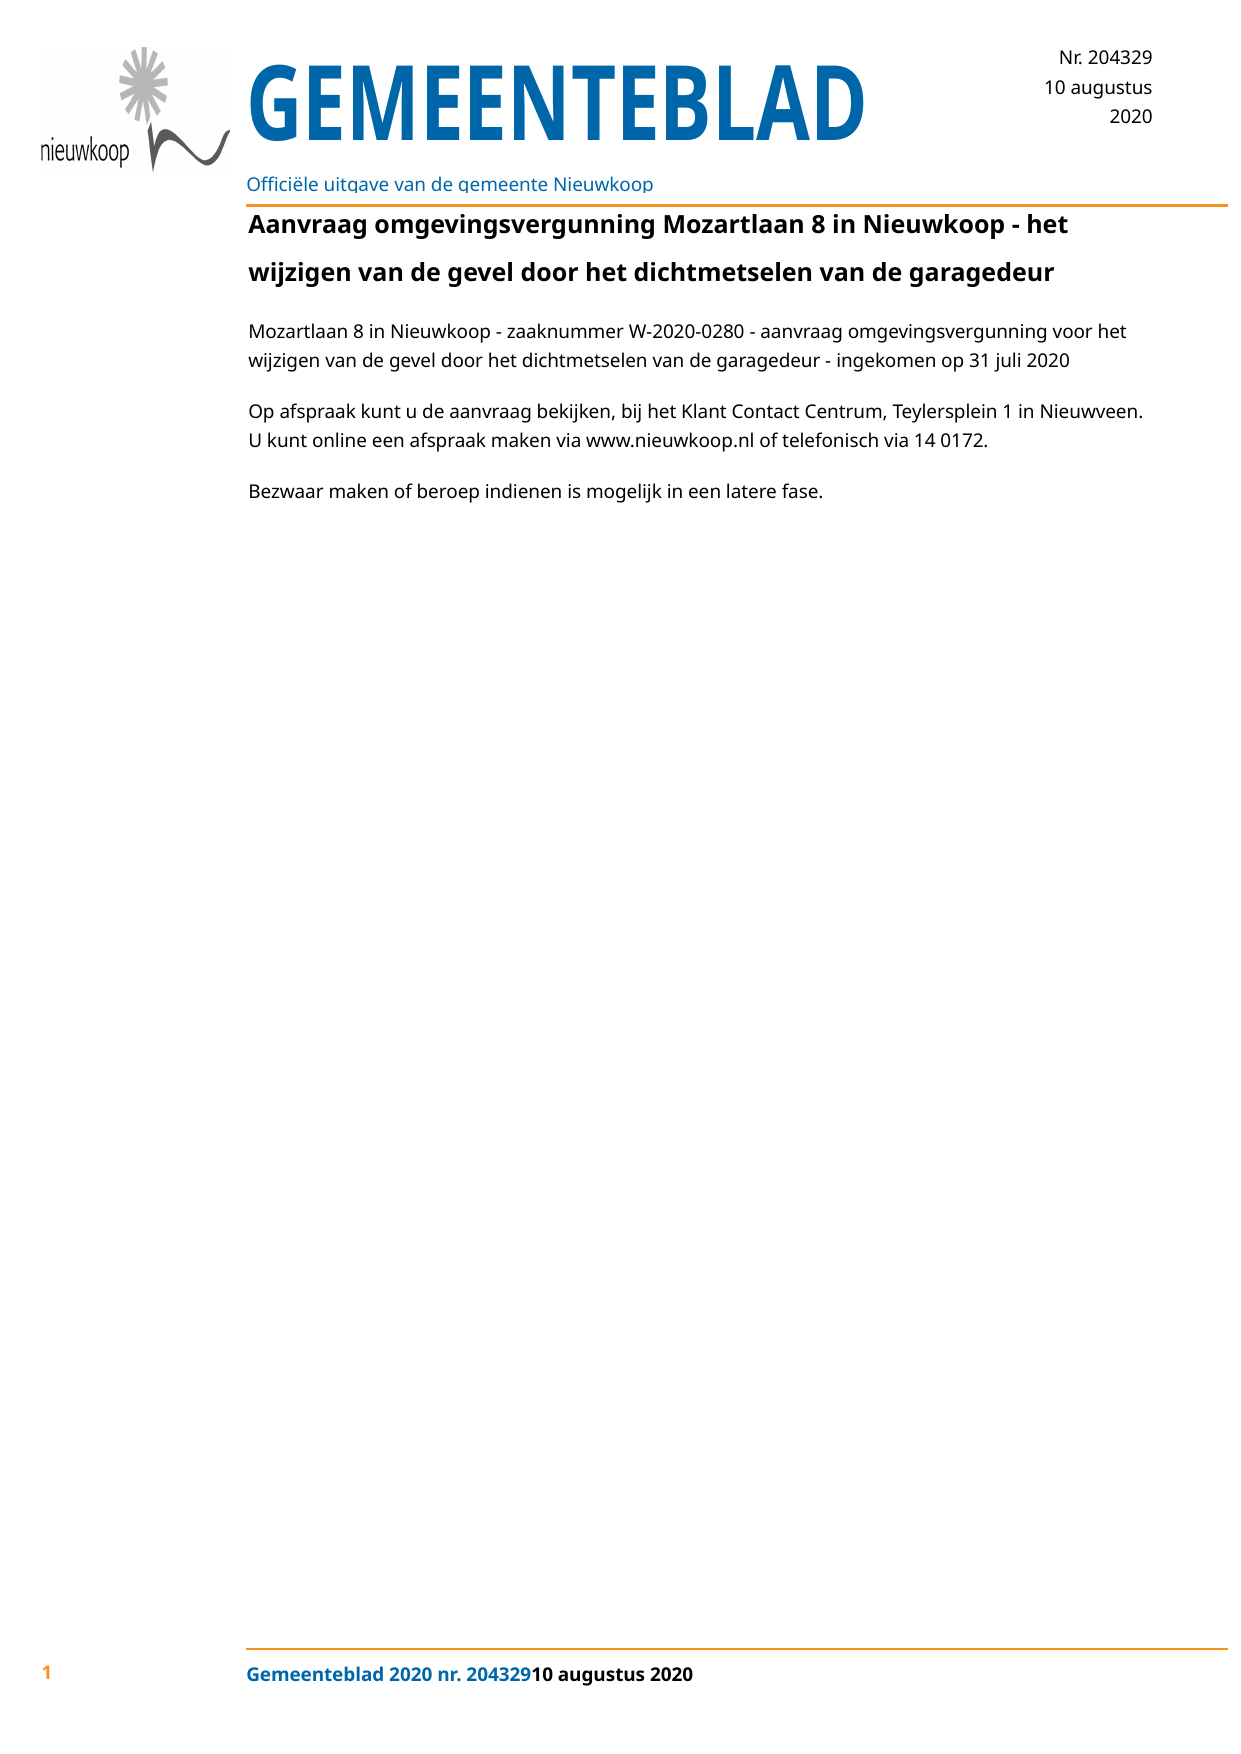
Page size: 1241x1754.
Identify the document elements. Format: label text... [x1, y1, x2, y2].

text Mozartlaan 8 in Nieuwkoop - zaaknummer W-2020-0280 - aanvraag omgevingsvergunning voor het wijzigen van de gevel door het dichtmetselen van de garagedeur - ingekomen op 31 juli 2020 [248, 318, 1152, 373]
text Op afspraak kunt u de aanvraag bekijken, bij het Klant Contact Centrum, Teylersplein 1 in Nieuwveen. U kunt online een afspraak maken via www.nieuwkoop.nl of telefonisch via 14 0172. [248, 398, 1152, 453]
picture [41, 47, 231, 172]
text Bezwaar maken of beroep indienen is mogelijk in een latere fase. [248, 478, 1152, 504]
text Aanvraag omgevingsvergunning Mozartlaan 8 in Nieuwkoop - het wijzigen van de gevel door het dichtmetselen van de garagedeur [248, 207, 1152, 288]
